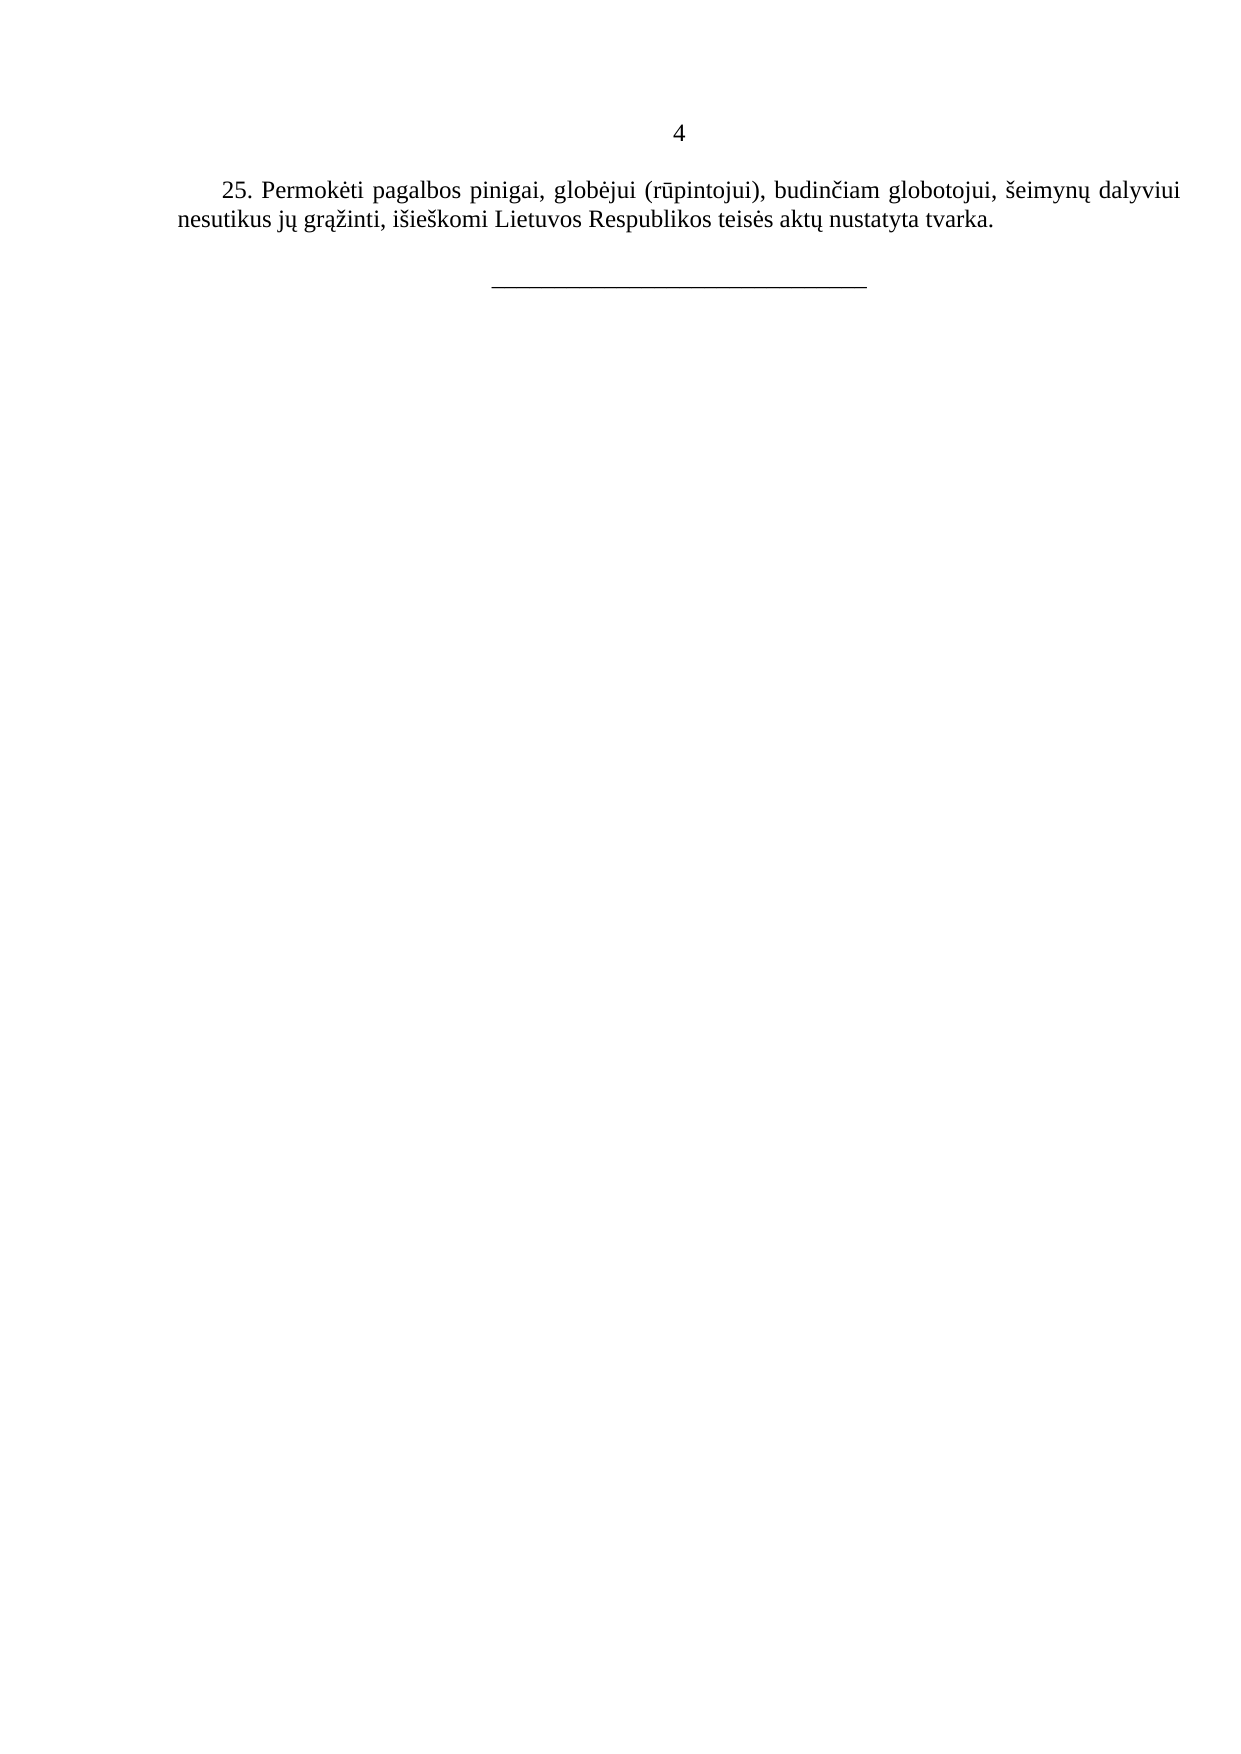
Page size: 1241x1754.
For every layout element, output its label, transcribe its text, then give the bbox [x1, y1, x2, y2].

text 25. Permokėti pagalbos pinigai, globėjui (rūpintojui), budinčiam globotojui, šeimynų dalyviui nesutikus jų grąžinti, išieškomi Lietuvos Respublikos teisės aktų nustatyta tvarka. [177, 176, 1181, 233]
text ______________________________ [177, 262, 1181, 291]
